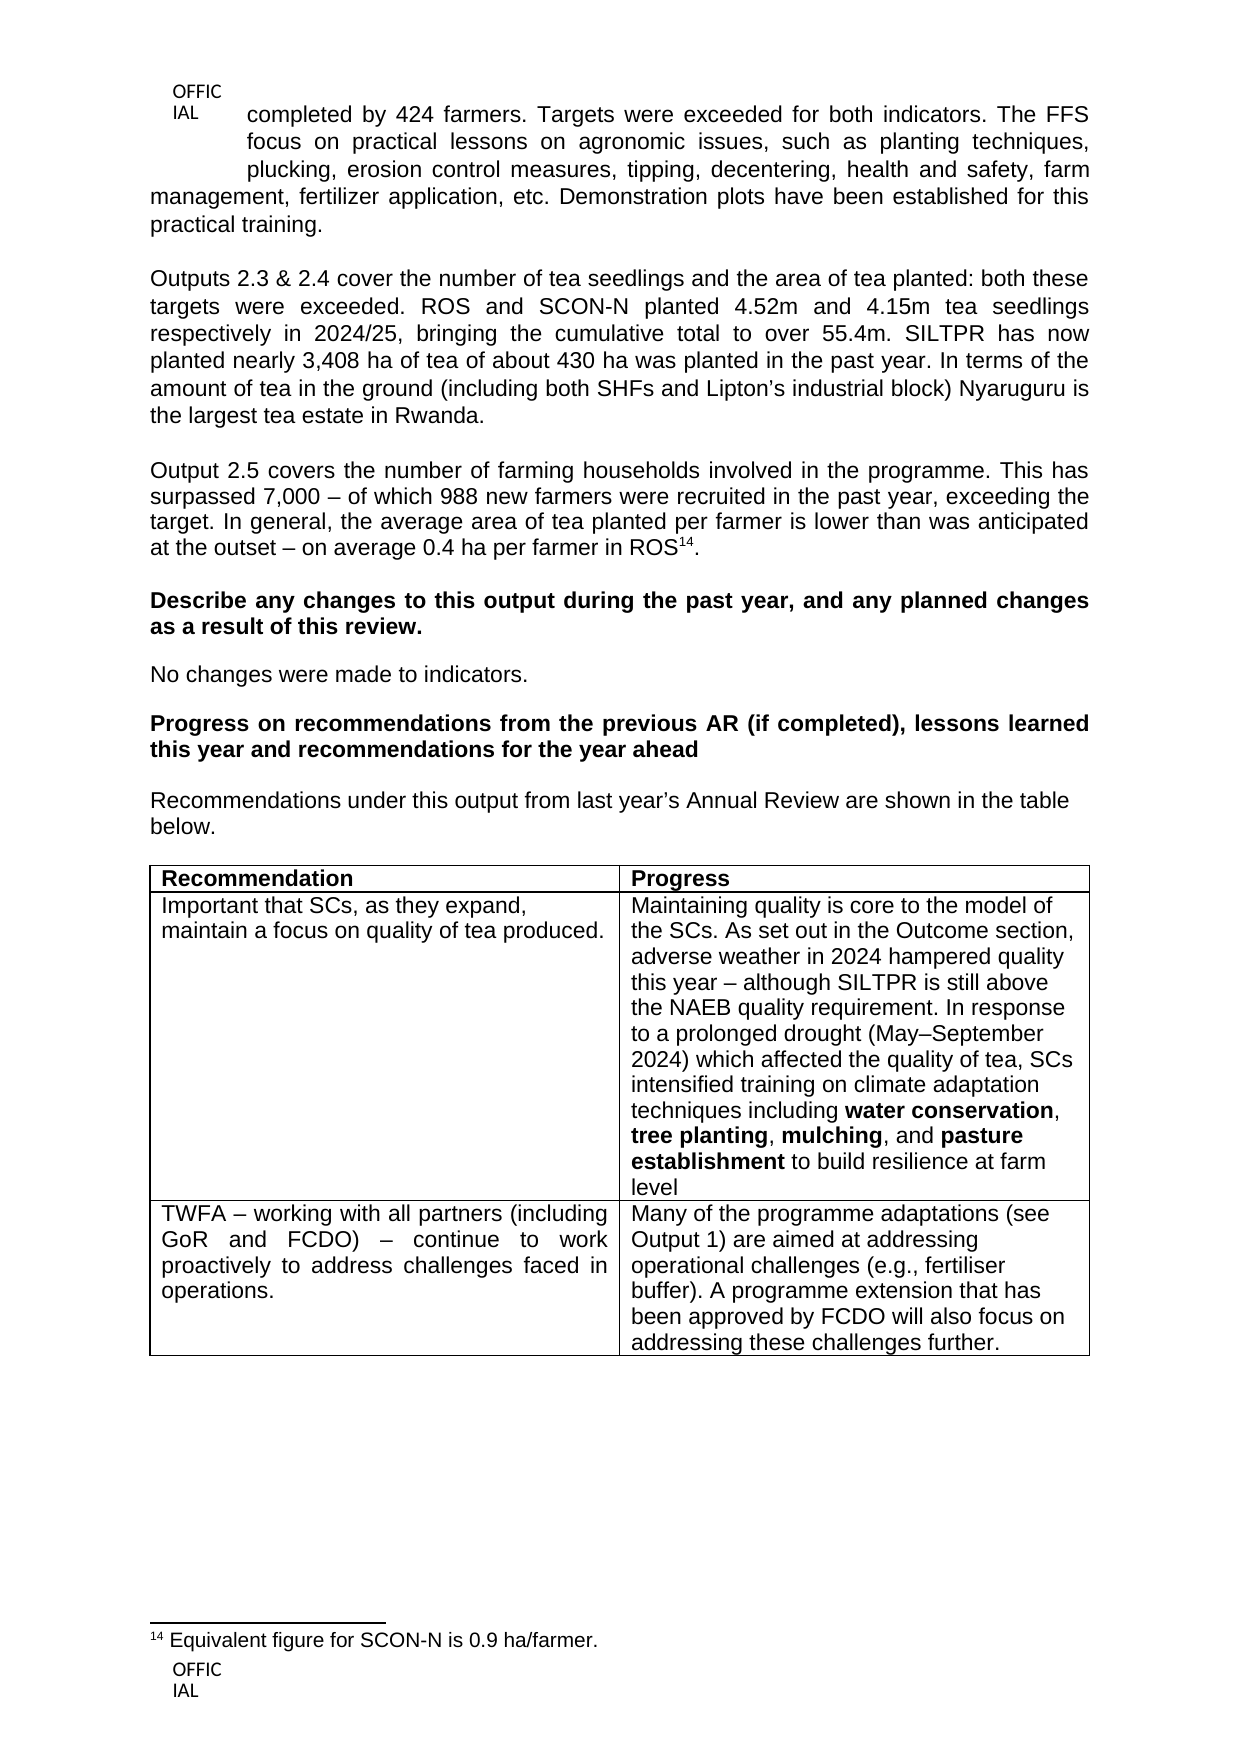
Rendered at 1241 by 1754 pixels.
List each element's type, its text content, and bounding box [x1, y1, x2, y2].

text Equivalent figure for SCON-N is 0.9 ha/farmer. [150, 1629, 1090, 1652]
text Outputs 2.3 & 2.4 cover the number of tea seedlings and the area of tea planted: both these targets were exceeded. ROS and SCON-N planted 4.52m and 4.15m tea seedlings respectively in 2024/25, bringing the cumulative total to over 55.4m. SILTPR has now planted nearly 3,408 ha of tea of about 430 ha was planted in the past year. In terms of the amount of tea in the ground (including both SHFs and Lipton’s industrial block) Nyaruguru is the largest tea estate in Rwanda. [150, 266, 1090, 429]
text Progress on recommendations from the previous AR (if completed), lessons learned this year and recommendations for the year ahead [150, 711, 1090, 762]
table_cell Many of the programme adaptations (see Output 1) are aimed at addressing operational challenges (e.g., fertiliser buffer). A programme extension that has been approved by FCDO will also focus on addressing these challenges further. [620, 1201, 1089, 1355]
text No changes were made to indicators. [150, 662, 1090, 688]
table_header Progress [620, 866, 1089, 891]
text Describe any changes to this output during the past year, and any planned changes as a result of this review. [150, 588, 1090, 639]
text Output 2.5 covers the number of farming households involved in the programme. This has surpassed 7,000 – of which 988 new farmers were recruited in the past year, exceeding the target. In general, the average area of tea planted per farmer is lower than was anticipated at the outset – on average 0.4 ha per farmer in ROS. [150, 458, 1090, 560]
table_cell Maintaining quality is core to the model of the SCs. As set out in the Outcome section, adverse weather in 2024 hampered quality this year – although SILTPR is still above the NAEB quality requirement. In response to a prolonged drought (May–September 2024) which affected the quality of tea, SCs intensified training on climate adaptation techniques including water conservation, tree planting, mulching, and pasture establishment to build resilience at farm level [620, 893, 1089, 1200]
table_header Recommendation [151, 866, 619, 891]
table_cell TWFA – working with all partners (including GoR and FCDO) – continue to work proactively to address challenges faced in operations. [151, 1201, 619, 1355]
text Recommendations under this output from last year’s Annual Review are shown in the table below. [150, 788, 1090, 839]
table_cell Important that SCs, as they expand, maintain a focus on quality of tea produced. [151, 893, 619, 1200]
text Outputs 2.1 & 2.2 – farmer field schools (FFS) – were one of the main programme casualties of the pandemic in earlier years. All classes were put on hold due to restrictions on gatherings; this affected nearly 1,000 farmers. During the pandemic, training was carried out at individual farm level with agronomists and capitas travelling door-to-door (“training-by-visit” approach). Since 2021 SCs have managed to catch up with training. In 2024/25 at ROS 18 FFS were completed by 598 farmers, in SCON-N 18 classes were completed by 424 farmers. Targets were exceeded for both indicators. The FFS focus on practical lessons on agronomic issues, such as planting techniques, plucking, erosion control measures, tipping, decentering, health and safety, farm management, fertilizer application, etc. Demonstration plots have been established for this practical training. [150, 102, 1090, 237]
